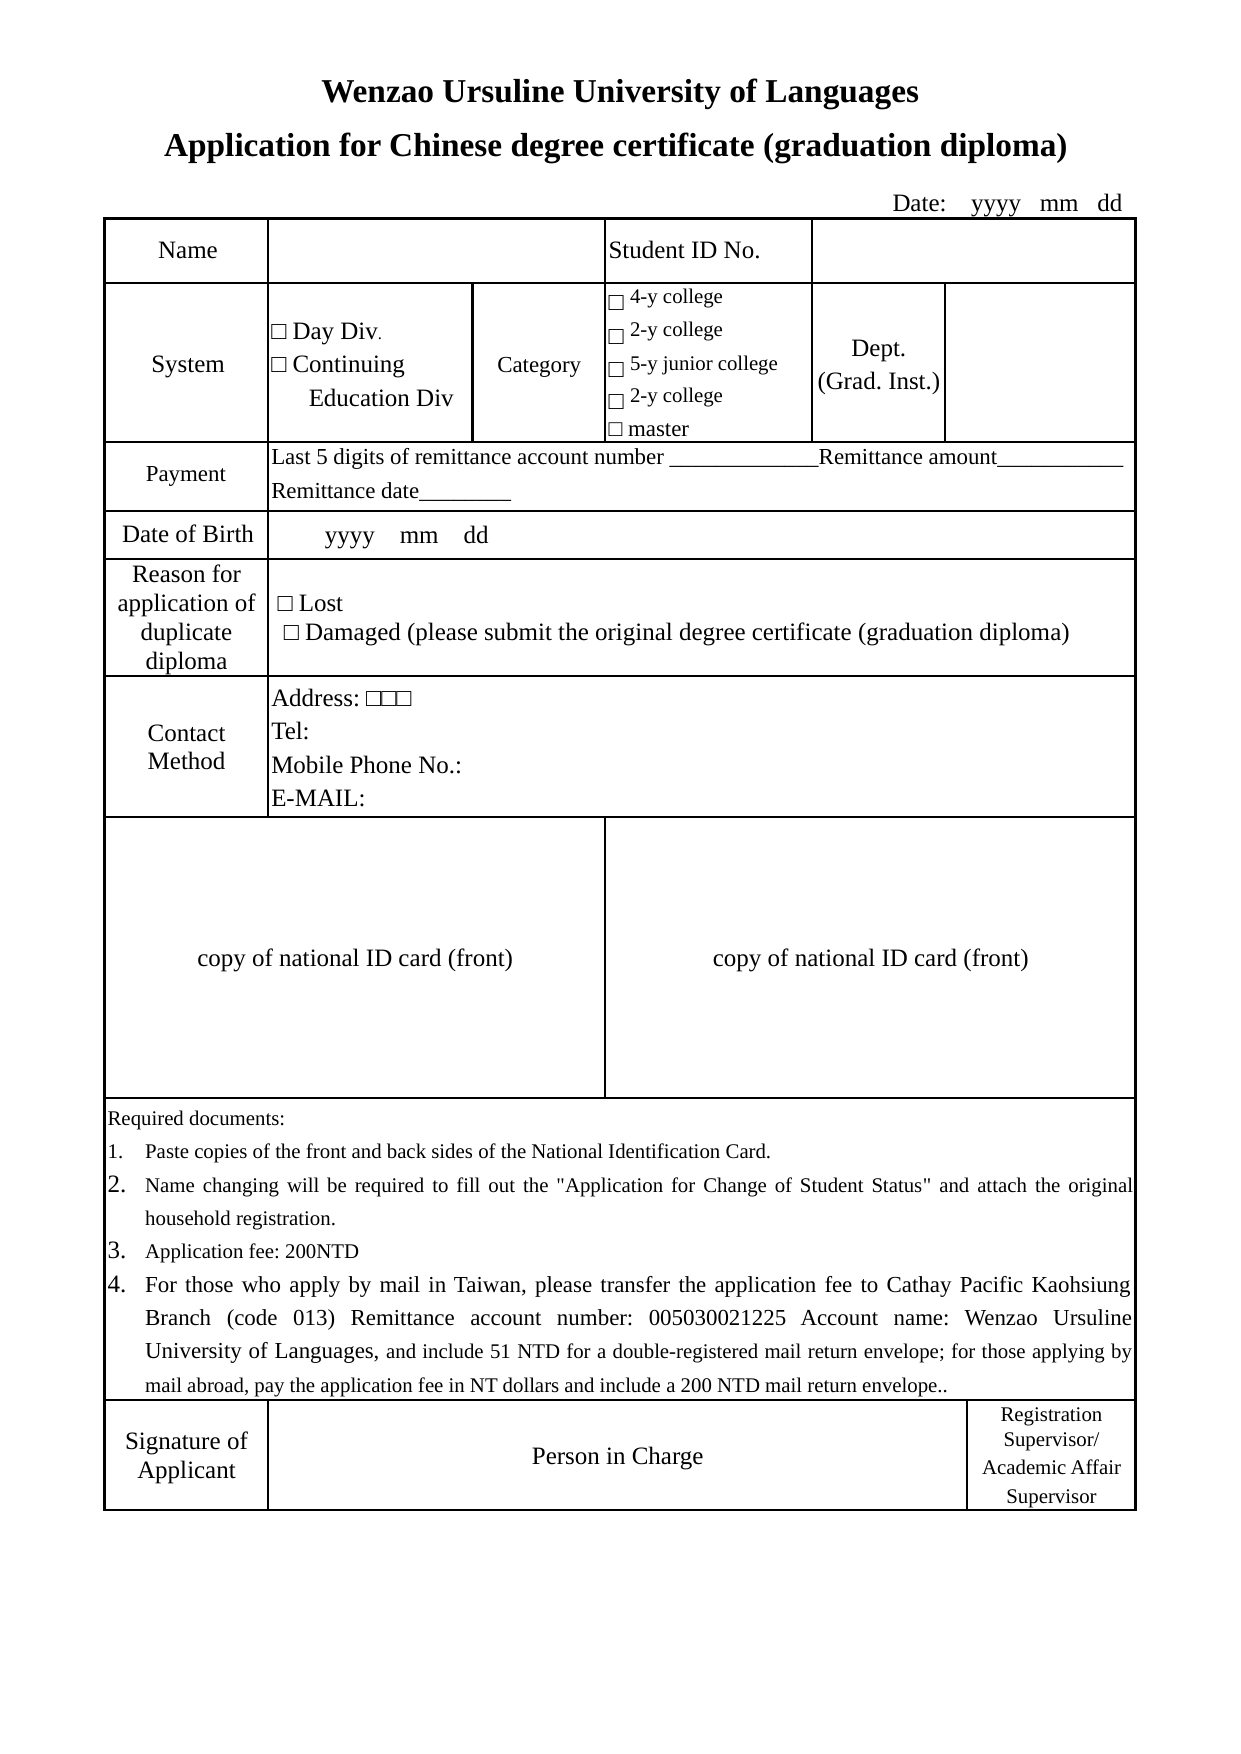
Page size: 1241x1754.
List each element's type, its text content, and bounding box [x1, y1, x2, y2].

table_cell □ Lost □ Damaged (please submit the original degree certificate (graduation diploma) [269, 560, 1134, 674]
table_cell copy of national ID card (front) [106, 818, 604, 1097]
table_cell Registration Supervisor/ Academic Affair Supervisor [968, 1401, 1134, 1509]
table_header Name [106, 220, 267, 282]
text Application for Chinese degree certificate (graduation diploma) [118, 113, 1122, 167]
table_cell Contact Method [106, 677, 267, 816]
table_cell System [106, 284, 267, 441]
table_cell □ Day Div. □ Continuing Education Div [269, 284, 471, 441]
table_cell Dept. (Grad. Inst.) [813, 284, 944, 441]
text Wenzao Ursuline University of Languages [118, 59, 1122, 113]
table_cell Last 5 digits of remittance account number _____________Remittance amount___________ Remittance date________ [269, 443, 1134, 510]
table_cell Address: □□□ Tel: Mobile Phone No.: E-MAIL: [269, 677, 1134, 816]
table_cell Signature of Applicant [106, 1401, 267, 1509]
table_cell Reason for application of duplicate diploma [106, 560, 267, 674]
table_cell yyyy mm dd [269, 512, 1134, 557]
text Date: yyyy mm dd [118, 188, 1122, 217]
table_cell □ 4-y college □ 2-y college □ 5-y junior college □ 2-y college □ master [606, 284, 811, 441]
table_header [269, 220, 604, 282]
table_cell Date of Birth [106, 512, 267, 557]
table_cell [946, 284, 1134, 441]
table_cell Person in Charge [269, 1401, 966, 1509]
table_cell Required documents: Paste copies of the front and back sides of the National Identification Card. Name changing will be required to fill out the "Application for Change of Student Status" and attach the original household registration. Application fee: 200NTD For those who apply by mail in Taiwan, please transfer the application fee to Cathay Pacific Kaohsiung Branch (code 013) Remittance account number: 005030021225 Account name: Wenzao Ursuline University of Languages, and include 51 NTD for a double-registered mail return envelope; for those applying by mail abroad, pay the application fee in NT dollars and include a 200 NTD mail return envelope.. [106, 1099, 1134, 1399]
table_header [813, 220, 1134, 282]
table_cell Payment [106, 443, 267, 510]
table_cell Category [474, 284, 604, 441]
table_cell copy of national ID card (front) [606, 818, 1134, 1097]
table_header Student ID No. [606, 220, 811, 282]
